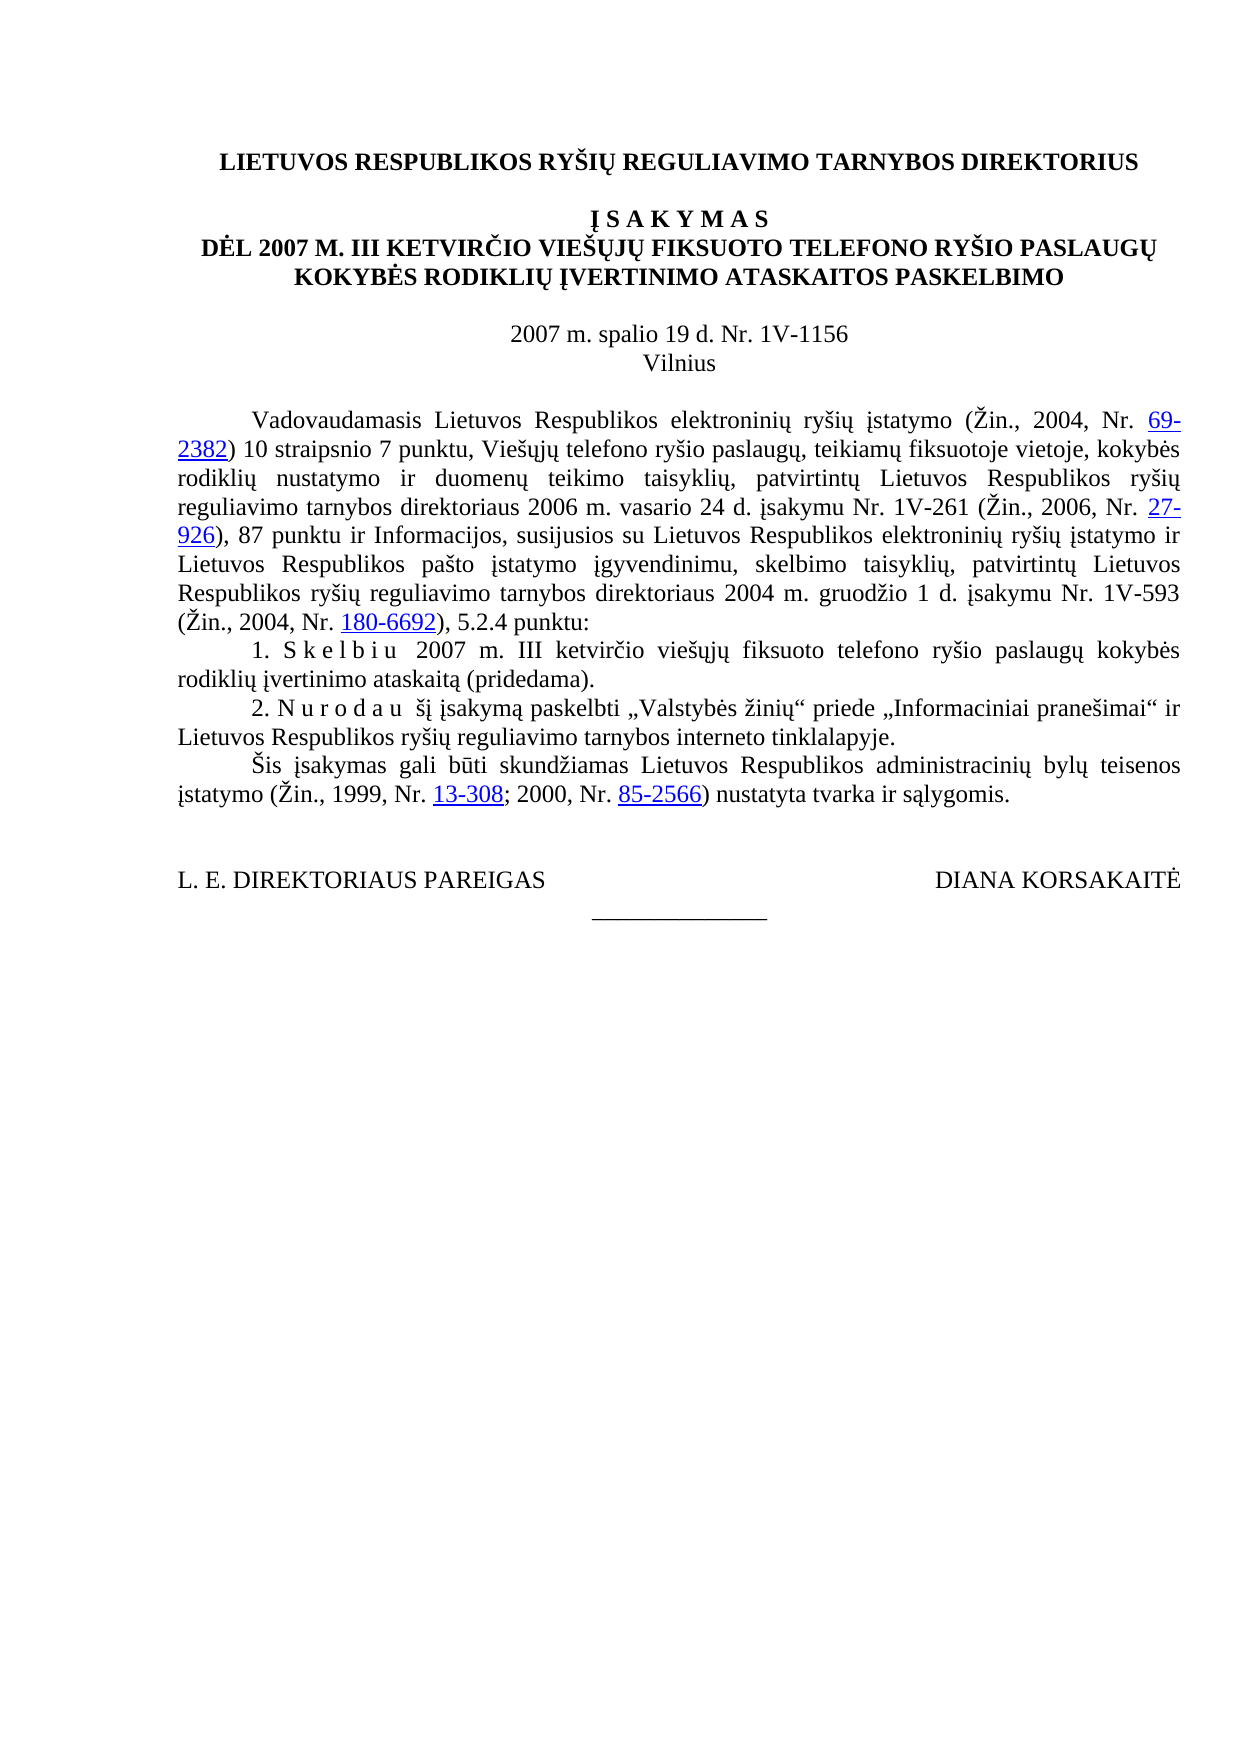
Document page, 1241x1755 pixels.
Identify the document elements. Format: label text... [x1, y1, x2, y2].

text 1. Skelbiu 2007 m. III ketvirčio viešųjų fiksuoto telefono ryšio paslaugų kokybės rodiklių įvertinimo ataskaitą (pridedama). [177, 636, 1181, 693]
text Vadovaudamasis Lietuvos Respublikos elektroninių ryšių įstatymo (Žin., 2004, Nr. 69-2382) 10 straipsnio 7 punktu, Viešųjų telefono ryšio paslaugų, teikiamų fiksuotoje vietoje, kokybės rodiklių nustatymo ir duomenų teikimo taisyklių, patvirtintų Lietuvos Respublikos ryšių reguliavimo tarnybos direktoriaus 2006 m. vasario 24 d. įsakymu Nr. 1V-261 (Žin., 2006, Nr. 27-926), 87 punktu ir Informacijos, susijusios su Lietuvos Respublikos elektroninių ryšių įstatymo ir Lietuvos Respublikos pašto įstatymo įgyvendinimu, skelbimo taisyklių, patvirtintų Lietuvos Respublikos ryšių reguliavimo tarnybos direktoriaus 2004 m. gruodžio 1 d. įsakymu Nr. 1V-593 (Žin., 2004, Nr. 180-6692), 5.2.4 punktu: [177, 406, 1181, 636]
text Į S A K Y M A S [177, 204, 1181, 233]
text 2007 m. spalio 19 d. Nr. 1V-1156 [177, 319, 1181, 348]
text Šis įsakymas gali būti skundžiamas Lietuvos Respublikos administracinių bylų teisenos įstatymo (Žin., 1999, Nr. 13-308; 2000, Nr. 85-2566) nustatyta tvarka ir sąlygomis. [177, 751, 1181, 808]
text ______________ [177, 894, 1181, 923]
text LIETUVOS RESPUBLIKOS RYŠIŲ REGULIAVIMO TARNYBOS DIREKTORIUS [177, 147, 1181, 176]
text DĖL 2007 M. III KETVIRČIO VIEŠŲJŲ FIKSUOTO TELEFONO RYŠIO PASLAUGŲ KOKYBĖS RODIKLIŲ ĮVERTINIMO ATASKAITOS PASKELBIMO [177, 233, 1181, 291]
text Vilnius [177, 348, 1181, 377]
text L. e. direktoriaus pareigas Diana Korsakaitė [177, 866, 1181, 894]
text 2. Nurodau šį įsakymą paskelbti „Valstybės žinių“ priede „Informaciniai pranešimai“ ir Lietuvos Respublikos ryšių reguliavimo tarnybos interneto tinklalapyje. [177, 693, 1181, 751]
